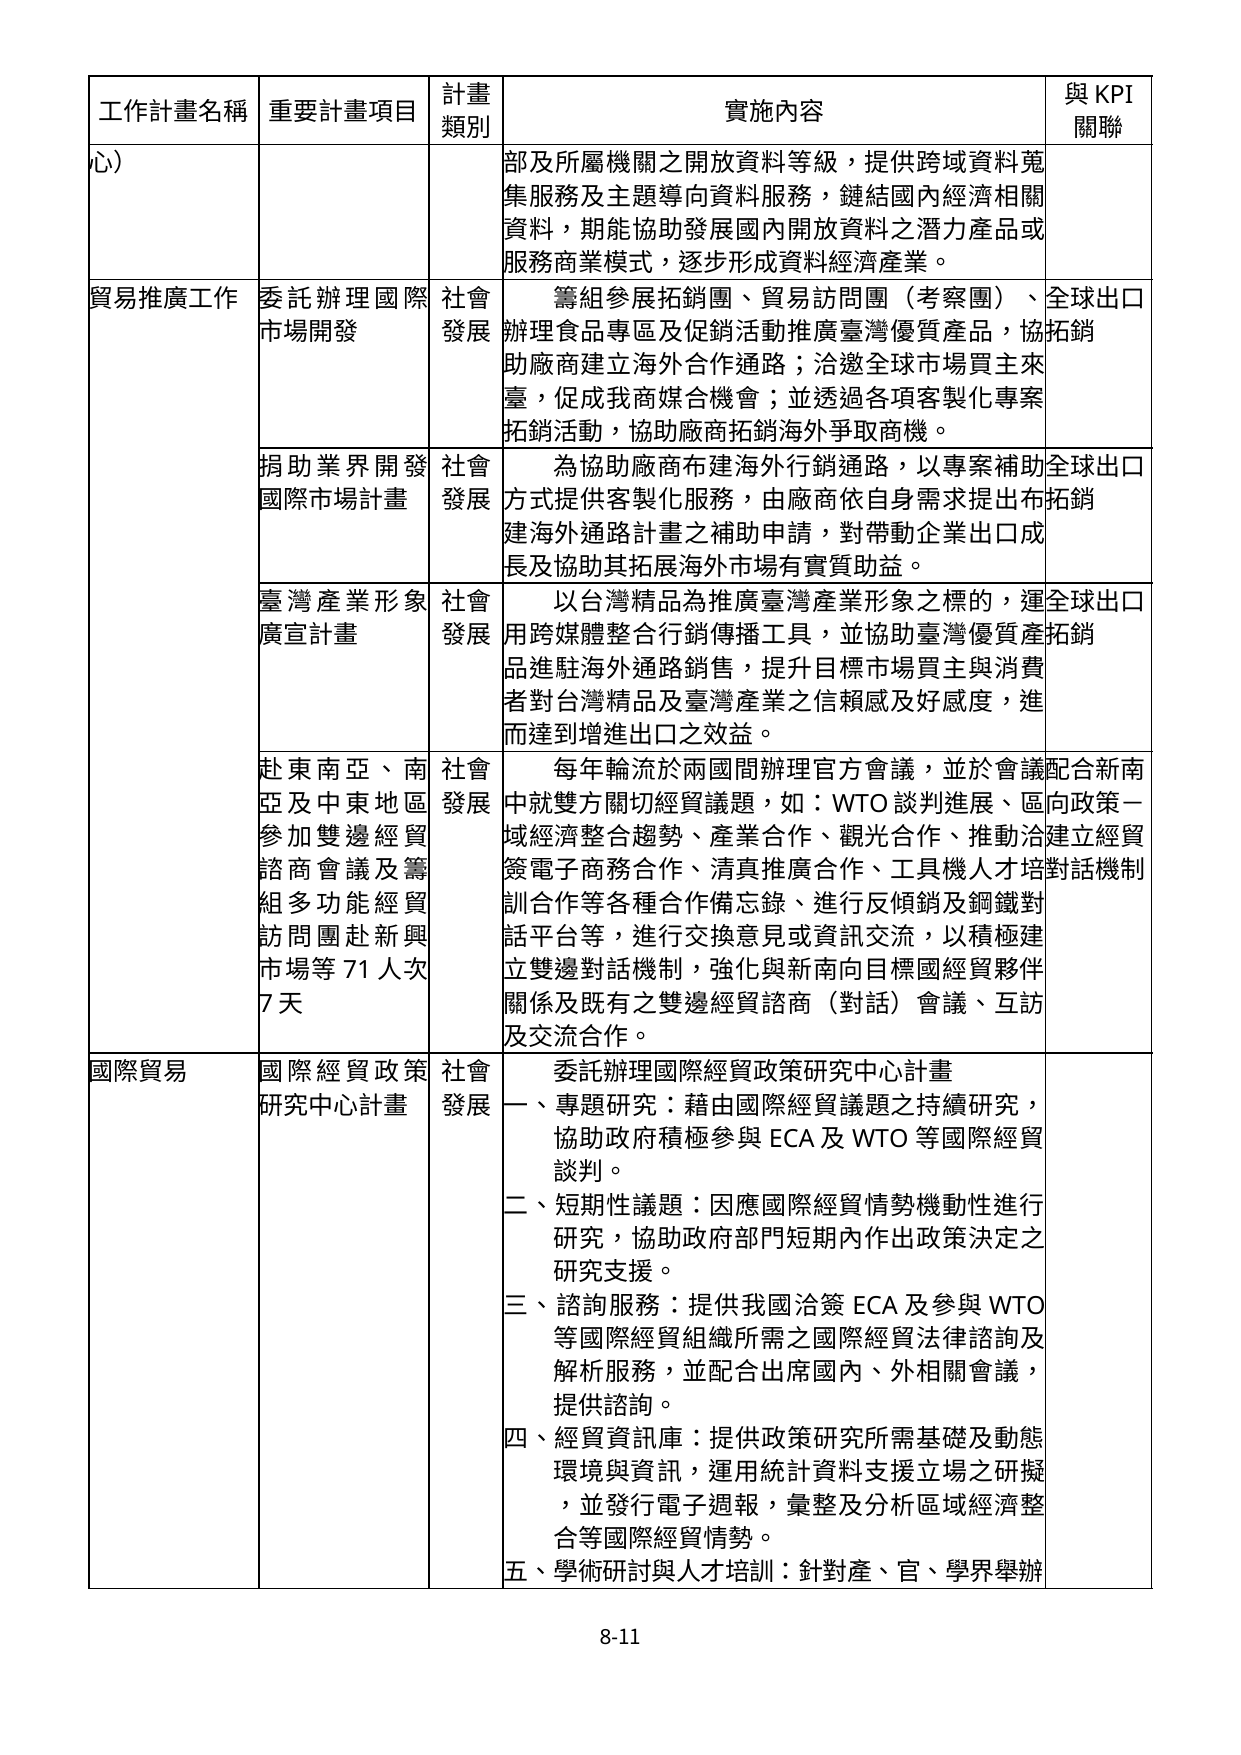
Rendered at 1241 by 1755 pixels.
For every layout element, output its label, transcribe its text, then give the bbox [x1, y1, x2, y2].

table_header 實施內容 [504, 77, 1045, 143]
table_cell [260, 145, 428, 278]
table_cell 貿易推廣工作 [90, 280, 258, 1052]
table_header 重要計畫項目 [260, 77, 428, 143]
table_cell 以台灣精品為推廣臺灣產業形象之標的，運用跨媒體整合行銷傳播工具，並協助臺灣優質產品進駐海外通路銷售，提升目標市場買主與消費者對台灣精品及臺灣產業之信賴感及好感度，進而達到增進出口之效益。 [504, 584, 1045, 751]
table_cell 社會發展 [430, 280, 502, 447]
table_cell 籌組參展拓銷團、貿易訪問團（考察團）、辦理食品專區及促銷活動推廣臺灣優質產品，協助廠商建立海外合作通路；洽邀全球市場買主來臺，促成我商媒合機會；並透過各項客製化專案拓銷活動，協助廠商拓銷海外爭取商機。 [504, 280, 1045, 447]
table_cell 每年輪流於兩國間辦理官方會議，並於會議中就雙方關切經貿議題，如：WTO談判進展、區域經濟整合趨勢、產業合作、觀光合作、推動洽簽電子商務合作、清真推廣合作、工具機人才培訓合作等各種合作備忘錄、進行反傾銷及鋼鐵對話平台等，進行交換意見或資訊交流，以積極建立雙邊對話機制，強化與新南向目標國經貿夥伴關係及既有之雙邊經貿諮商（對話）會議、互訪及交流合作。 [504, 752, 1045, 1052]
table_cell 全球出口拓銷 [1046, 584, 1151, 751]
table_cell 赴東南亞、南亞及中東地區參加雙邊經貿諮商會議及籌組多功能經貿訪問團赴新興市場等71人次7天 [260, 752, 428, 1052]
table_cell 委託辦理國際市場開發 [260, 280, 428, 447]
table_cell 國際貿易 [90, 1054, 258, 1587]
table_cell 委託辦理國際經貿政策研究中心計畫 一、專題研究：藉由國際經貿議題之持續研究，協助政府積極參與ECA及WTO等國際經貿談判。 二、短期性議題：因應國際經貿情勢機動性進行研究，協助政府部門短期內作出政策決定之研究支援。 三、諮詢服務：提供我國洽簽ECA及參與WTO等國際經貿組織所需之國際經貿法律諮詢及解析服務，並配合出席國內、外相關會議，提供諮詢。 四、經貿資訊庫：提供政策研究所需基礎及動態環境與資訊，運用統計資料支援立場之研擬，並發行電子週報，彙整及分析區域經濟整合等國際經貿情勢。 五、學術研討與人才培訓：針對產、官、學界舉辦 [504, 1054, 1045, 1587]
table_header 工作計畫名稱 [90, 77, 258, 143]
table_cell 社會發展 [430, 584, 502, 751]
table_header 計畫類別 [430, 77, 502, 143]
table_cell 社會發展 [430, 1054, 502, 1587]
table_cell 社會發展 [430, 449, 502, 582]
table_cell 臺灣產業形象廣宣計畫 [260, 584, 428, 751]
table_cell [1046, 145, 1151, 278]
table_cell [1046, 1054, 1151, 1587]
table_cell 全球出口拓銷 [1046, 449, 1151, 582]
table_cell 全球出口拓銷 [1046, 280, 1151, 447]
table_cell [430, 145, 502, 278]
table_cell 部及所屬機關之開放資料等級，提供跨域資料蒐集服務及主題導向資料服務，鏈結國內經濟相關資料，期能協助發展國內開放資料之潛力產品或服務商業模式，逐步形成資料經濟產業。 [504, 145, 1045, 278]
table_cell 配合新南向政策－建立經貿對話機制 [1046, 752, 1151, 1052]
table_cell 心） [90, 145, 258, 278]
table_cell 國際經貿政策研究中心計畫 [260, 1054, 428, 1587]
table_cell 捐助業界開發國際市場計畫 [260, 449, 428, 582]
table_cell 為協助廠商布建海外行銷通路，以專案補助方式提供客製化服務，由廠商依自身需求提出布建海外通路計畫之補助申請，對帶動企業出口成長及協助其拓展海外市場有實質助益。 [504, 449, 1045, 582]
table_cell 社會發展 [430, 752, 502, 1052]
table_header 與KPI 關聯 [1046, 77, 1151, 143]
